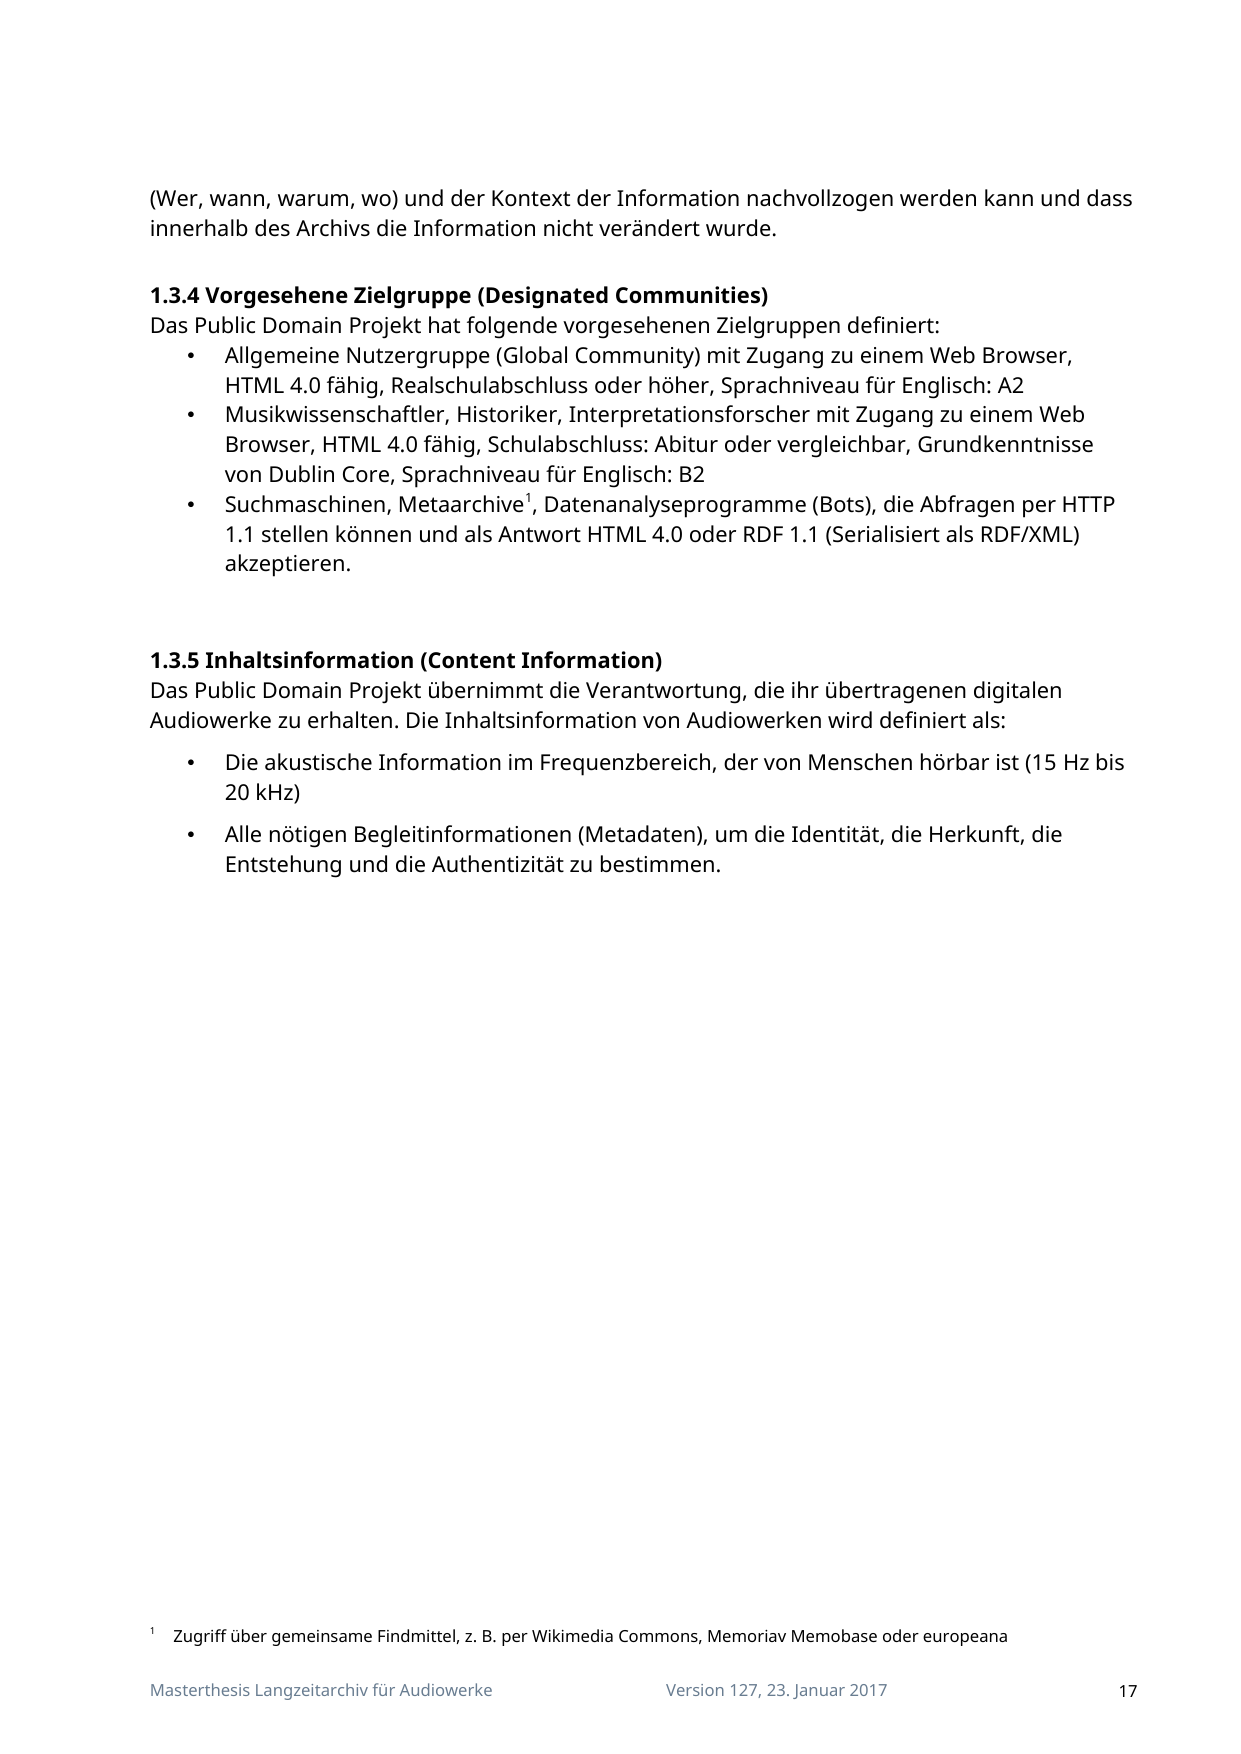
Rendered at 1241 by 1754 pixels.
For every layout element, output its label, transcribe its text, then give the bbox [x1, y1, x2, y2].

text (Wer, wann, warum, wo) und der Kontext der Information nachvollzogen werden kann und dass innerhalb des Archivs die Information nicht verändert wurde. [149, 183, 1136, 243]
text Das Public Domain Projekt übernimmt die Verantwortung, die ihr übertragenen digitalen Audiowerke zu erhalten. Die Inhaltsinformation von Audiowerken wird definiert als: [149, 675, 1136, 735]
list Suchmaschinen, Metaarchive, Datenanalyseprogramme (Bots), die Abfragen per HTTP 1.1 stellen können und als Antwort HTML 4.0 oder RDF 1.1 (Serialisiert als RDF/XML) akzeptieren. [187, 489, 1136, 578]
list Allgemeine Nutzergruppe (Global Community) mit Zugang zu einem Web Browser, HTML 4.0 fähig, Realschulabschluss oder höher, Sprachniveau für Englisch: A2 [187, 340, 1136, 399]
list Musikwissenschaftler, Historiker, Interpretationsforscher mit Zugang zu einem Web Browser, HTML 4.0 fähig, Schulabschluss: Abitur oder vergleichbar, Grundkenntnisse von Dublin Core, Sprachniveau für Englisch: B2 [187, 399, 1136, 489]
subtitle Vorgesehene Zielgruppe (Designated Communities) [149, 280, 1136, 310]
text Das Public Domain Projekt hat folgende vorgesehenen Zielgruppen definiert: [149, 310, 1136, 340]
subtitle Inhaltsinformation (Content Information) [149, 645, 1136, 675]
list Zugriff über gemeinsame Findmittel, z. B. per Wikimedia Commons, Memoriav Memobase oder europeana [149, 1624, 1136, 1647]
list Die akustische Information im Frequenzbereich, der von Menschen hörbar ist (15 Hz bis 20 kHz) [187, 747, 1136, 807]
list Alle nötigen Begleitinformationen (Metadaten), um die Identität, die Herkunft, die Entstehung und die Authentizität zu bestimmen. [187, 819, 1136, 879]
